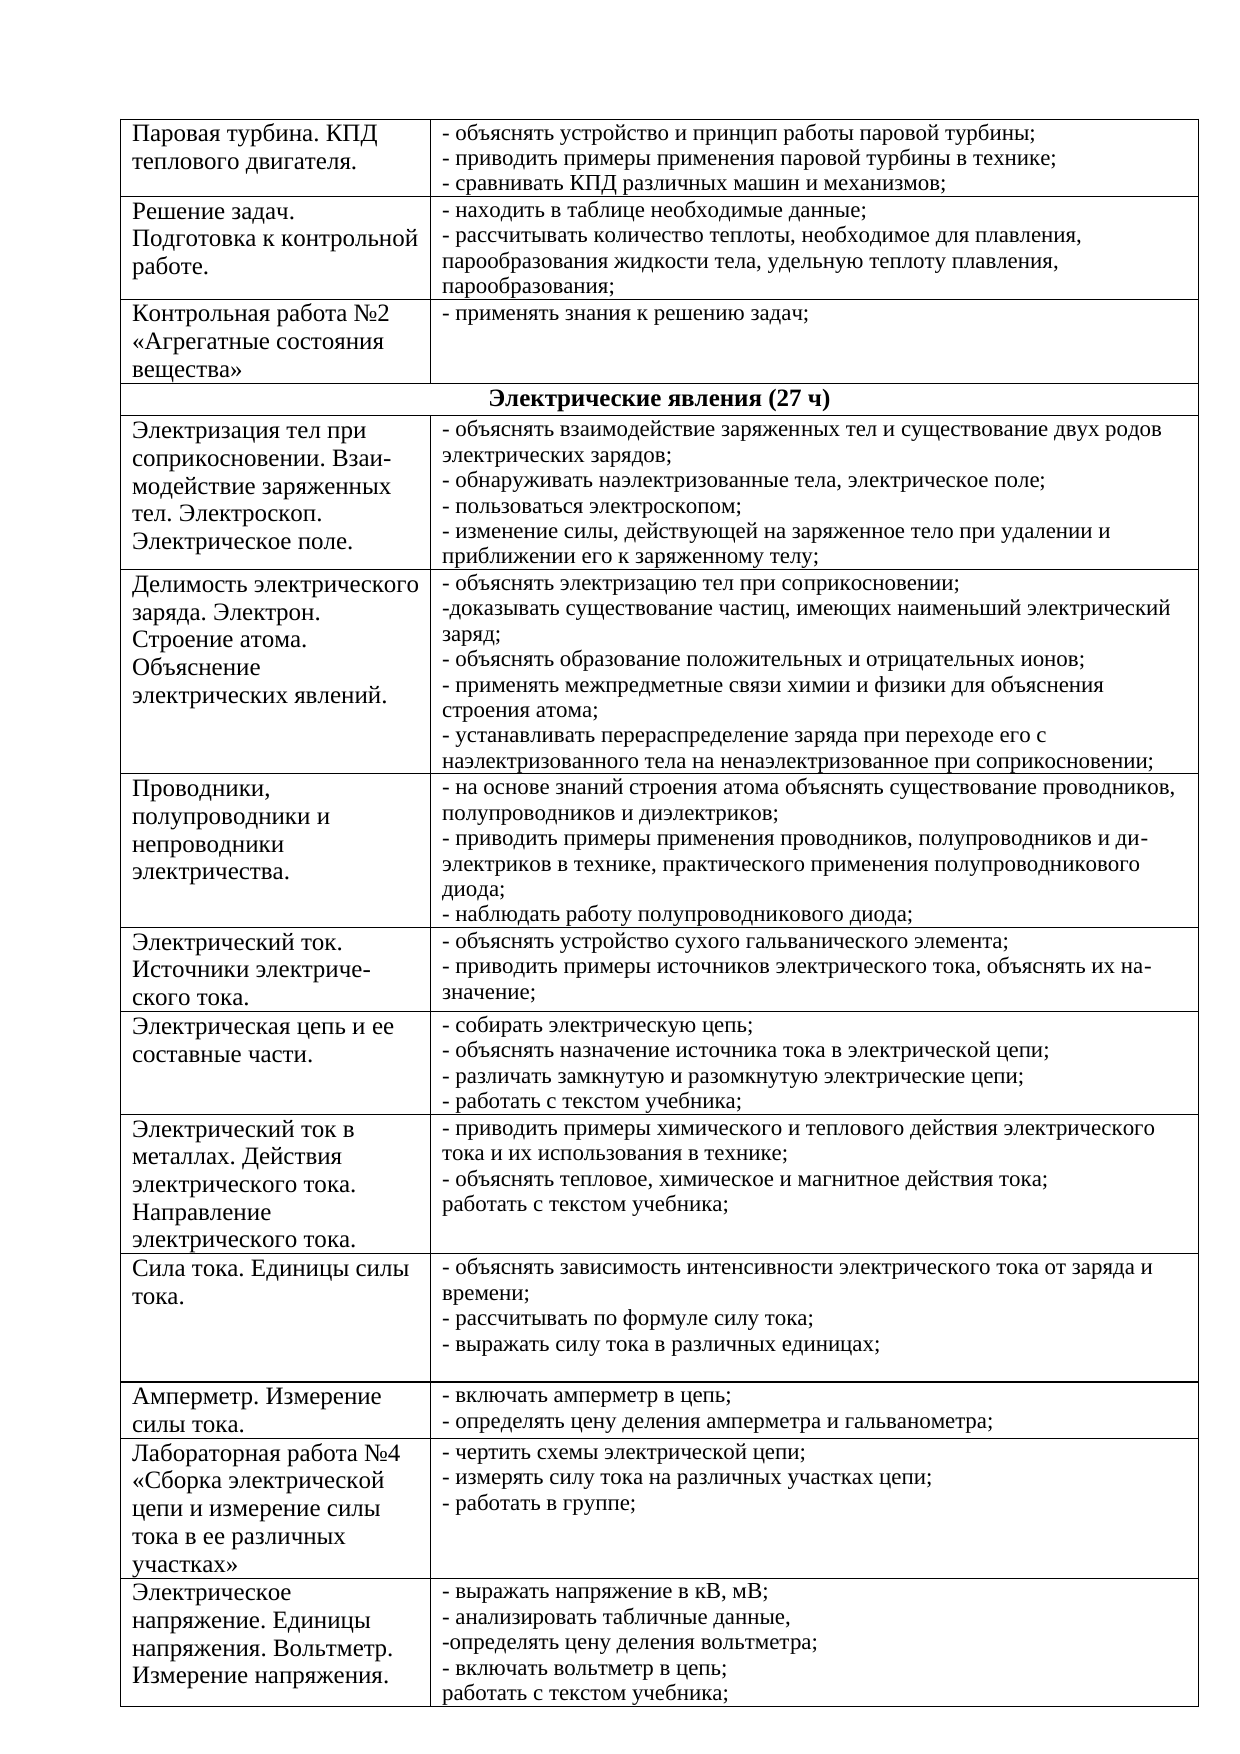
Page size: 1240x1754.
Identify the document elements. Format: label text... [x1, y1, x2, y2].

table_cell Сила тока. Единицы силы то­ка. [121, 1254, 430, 1381]
table_cell - объяснять устройство и принцип ра­боты паровой турбины; - приводить примеры применения па­ровой турбины в технике; - сравнивать КПД различных машин и механизмов; [431, 120, 1198, 196]
table_cell - объяснять взаимодействие заряжен­ных тел и существование двух родов электрических зарядов; - обнаруживать наэлектризованные тела, электрическое поле; - пользоваться электроскопом; - изменение силы, действующей на заряженное тело при удалении и приближении его к заряженному телу; [431, 416, 1198, 569]
table_cell Электриза­ция тел при сопри­косновении. Взаи­модействие заря­женных тел. Электро­скоп. Электриче­ское поле. [121, 416, 430, 569]
table_cell - объяснять устройство сухого гальва­нического элемента; - приводить примеры источников электрического тока, объяснять их на­значение; [431, 928, 1198, 1011]
table_cell - чертить схемы электрической цепи; - измерять силу тока на различных участках цепи; - работать в группе; [431, 1439, 1198, 1577]
table_cell Паровая турбина. КПД теп­лового двигателя. [121, 120, 430, 196]
table_cell Решение задач. Подготовка к контрольной работе. [121, 197, 430, 298]
table_cell - собирать электрическую цепь; - объяснять назначение ис­точника тока в электрической цепи; - различать замкнутую и разомкнутую электрические цепи; - работать с текстом учебника; [431, 1012, 1198, 1114]
table_cell Контрольная работа №2 «Агрегатные состояния вещества» [121, 300, 430, 383]
table_cell Электриче­ский ток в метал­лах. Действия электрического то­ка. Направление электрического то­ка. [121, 1115, 430, 1253]
table_cell - приводить примеры химического и теплового действия электрического тока и их использования в технике; - объяснять тепловое, химическое и магнитное действия тока; работать с текстом учебника; [431, 1115, 1198, 1253]
table_cell - включать амперметр в цепь; - определять цену деления амперметра и гальванометра; [431, 1383, 1198, 1438]
table_cell Амперметр. Измерение силы тока. [121, 1383, 430, 1438]
table_cell Электрические явления (27 ч) [121, 384, 1198, 415]
table_cell Электриче­ская цепь и ее со­ставные части. [121, 1012, 430, 1114]
table_cell - объяснять электризацию тел при со­прикосновении; -доказывать существование частиц, имеющих наименьший электрический заряд; - объяснять образование положитель­ных и отрицательных ионов; - применять межпредметные связи хи­мии и физики для объяснения строения атома; - устанавливать перераспределение за­ряда при переходе его с наэлектризован­ного тела на ненаэлектризованное при соприкосновении; [431, 570, 1198, 773]
table_cell - объяснять зависимость интенсивнос­ти электрического тока от заряда и вре­мени; - рассчитывать по формуле силу тока; - выражать силу тока в различных единицах; [431, 1254, 1198, 1381]
table_cell - применять знания к решению задач; [431, 300, 1198, 383]
table_cell Делимость электрического за­ряда. Электрон. Строение атома. Объяснение электрических яв­лений. [121, 570, 430, 773]
table_cell - выражать напряжение в кВ, мВ; - анализировать табличные данные, -определять цену деления вольтмет­ра; - включать вольтметр в цепь; работать с текстом учебника; [431, 1579, 1198, 1706]
table_cell Проводники, полупроводники и непроводники электричества. [121, 774, 430, 927]
table_cell Электриче­ский ток. Источ­ники электриче­ского тока. [121, 928, 430, 1011]
table_cell - на основе знаний строения атома объяснять существование проводников, полупроводников и диэлектриков; - приводить примеры применения проводников, полупроводников и ди­электриков в технике, практического применения полупроводникового диода; - наблюдать работу полупроводни­кового диода; [431, 774, 1198, 927]
table_cell - находить в таблице необходимые данные; - рассчитывать количество теплоты, необходимое для плавления, парообразования жидкости тела, удельную теплоту плавления, парообразования; [431, 197, 1198, 298]
table_cell Электриче­ское напряжение. Единицы напряжения. Вольтметр. Измерение напря­жения. [121, 1579, 430, 1706]
